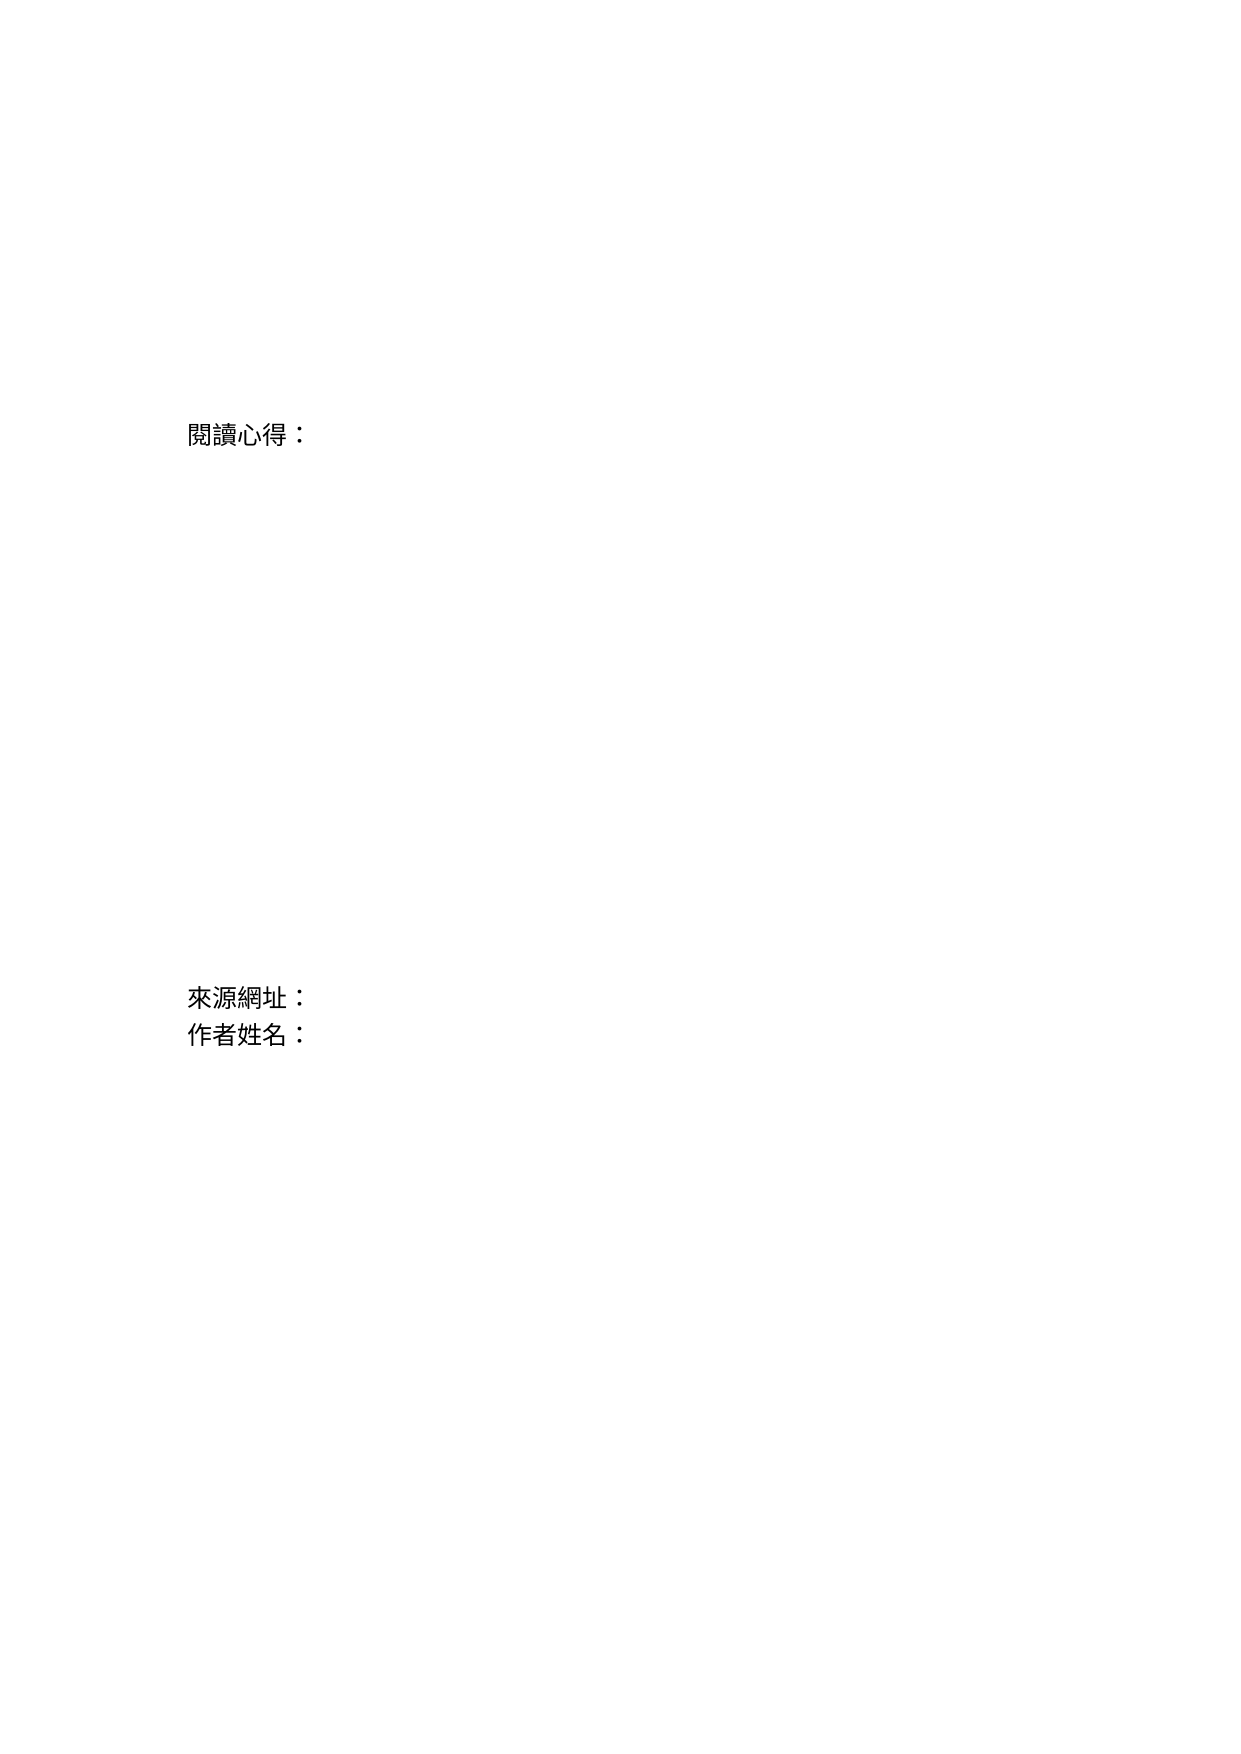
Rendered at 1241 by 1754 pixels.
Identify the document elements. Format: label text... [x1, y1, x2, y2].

text 閱讀心得： [187, 409, 1053, 446]
text 來源網址： [187, 971, 1053, 1009]
text 作者姓名： [187, 1009, 1053, 1046]
